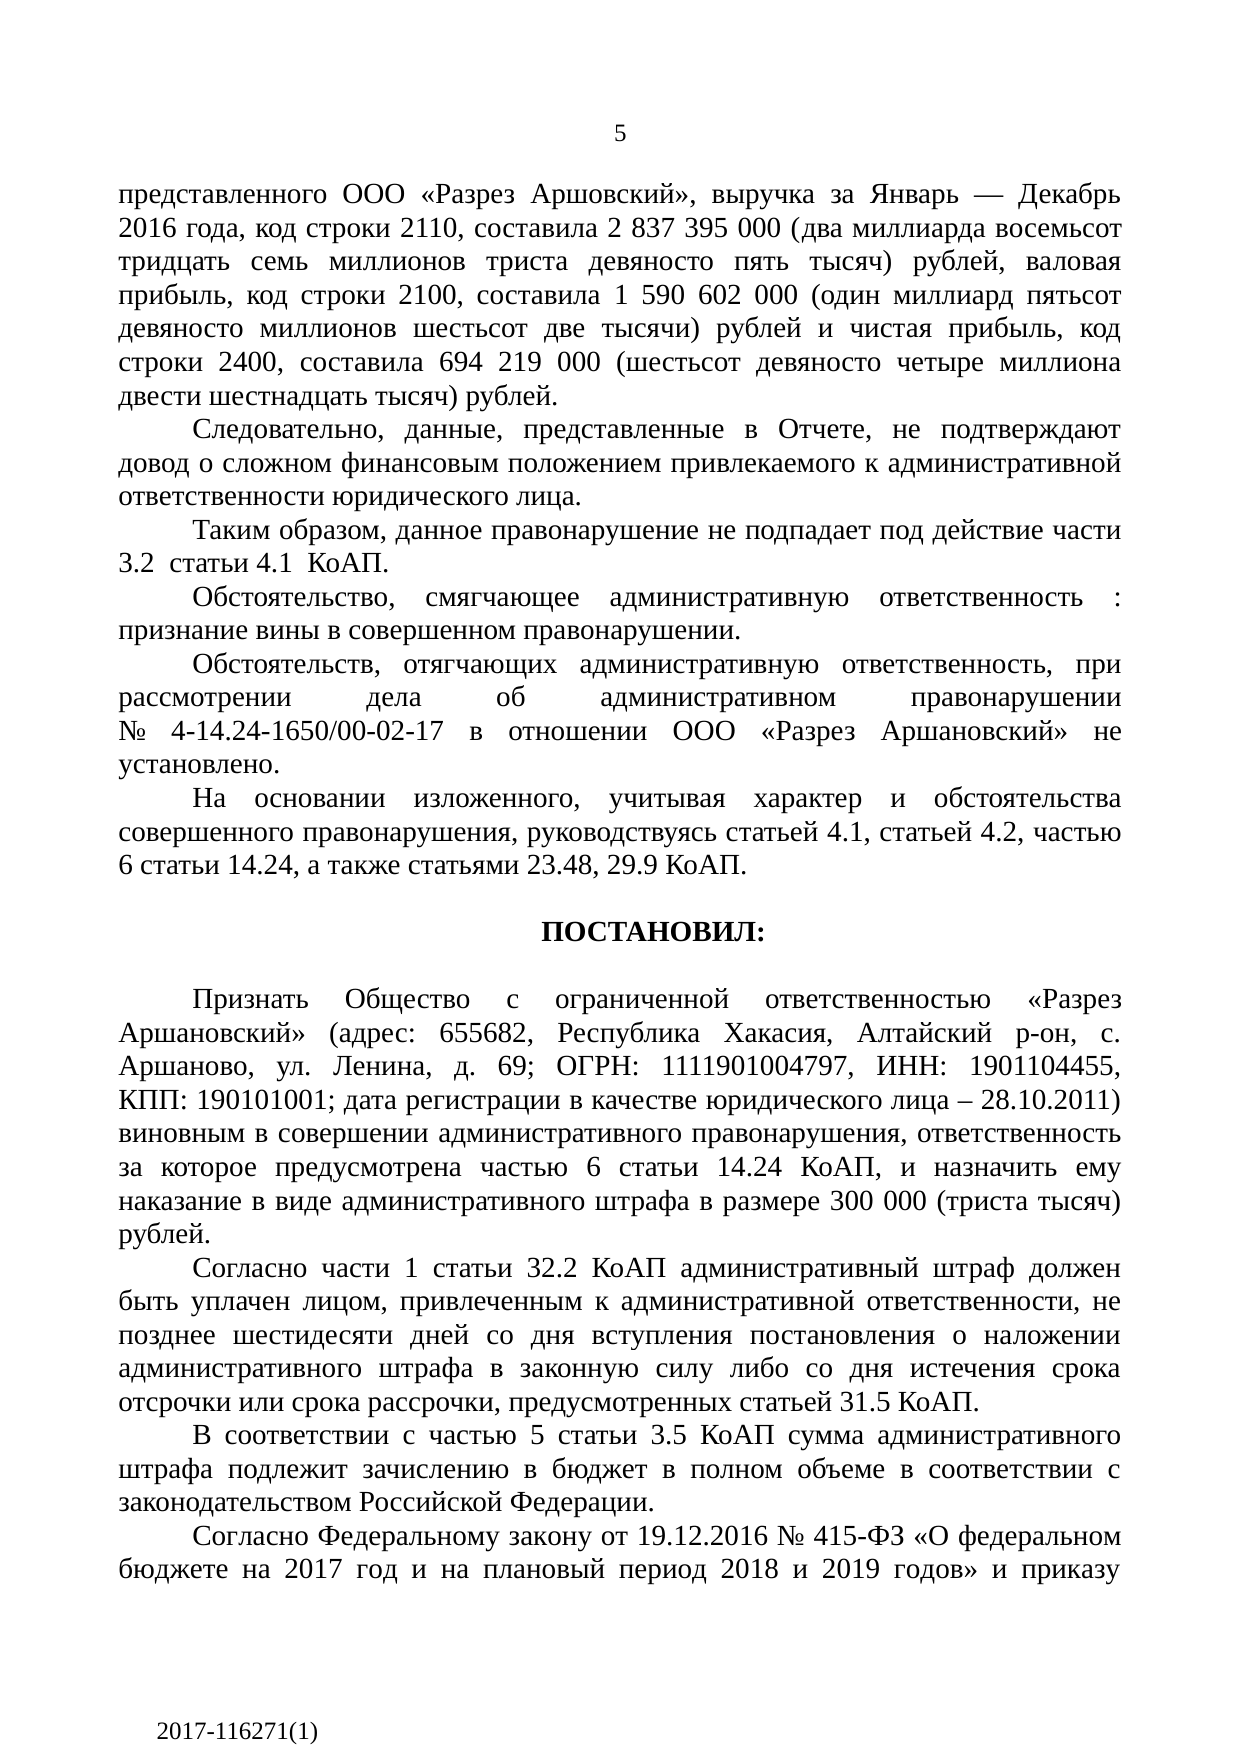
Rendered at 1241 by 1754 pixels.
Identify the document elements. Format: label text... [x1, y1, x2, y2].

text Признать Общество с ограниченной ответственностью «Разрез Аршановский» (адрес: 655682, Республика Хакасия, Алтайский р-он, с. Аршаново, ул. Ленина, д. 69; ОГРН: 1111901004797, ИНН: 1901104455, КПП: 190101001; дата регистрации в качестве юридического лица – 28.10.2011) виновным в совершении административного правонарушения, ответственность за которое предусмотрена частью 6 статьи 14.24 КоАП, и назначить ему наказание в виде административного штрафа в размере 300 000 (триста тысяч) рублей. [118, 981, 1122, 1250]
text Следовательно, данные, представленные в Отчете, не подтверждают довод о сложном финансовым положением привлекаемого к административной ответственности юридического лица. [118, 411, 1122, 512]
text Таким образом, данное правонарушение не подпадает под действие части 3.2 статьи 4.1 КоАП. [118, 512, 1122, 579]
text ПОСТАНОВИЛ: [118, 914, 1122, 948]
text Обстоятельств, отягчающих административную ответственность, при рассмотрении дела об административном правонарушении № 4-14.24-1650/00-02-17 в отношении ООО «Разрез Аршановский» не установлено. [118, 646, 1122, 780]
text На основании изложенного, учитывая характер и обстоятельства совершенного правонарушения, руководствуясь статьей 4.1, статьей 4.2, частью 6 статьи 14.24, а также статьями 23.48, 29.9 КоАП. [118, 780, 1122, 881]
text Согласно Федеральному закону от 19.12.2016 № 415-ФЗ «О федеральном бюджете на 2017 год и на плановый период 2018 и 2019 годов» и приказу [118, 1518, 1122, 1585]
text представленного ООО «Разрез Аршовский», выручка за Январь — Декабрь 2016 года, код строки 2110, составила 2 837 395 000 (два миллиарда восемьсот тридцать семь миллионов триста девяносто пять тысяч) рублей, валовая прибыль, код строки 2100, составила 1 590 602 000 (один миллиард пятьсот девяносто миллионов шестьсот две тысячи) рублей и чистая прибыль, код строки 2400, составила 694 219 000 (шестьсот девяносто четыре миллиона двести шестнадцать тысяч) рублей. [118, 176, 1122, 411]
text Согласно части 1 статьи 32.2 КоАП административный штраф должен быть уплачен лицом, привлеченным к административной ответственности, не позднее шестидесяти дней со дня вступления постановления о наложении административного штрафа в законную силу либо со дня истечения срока отсрочки или срока рассрочки, предусмотренных статьей 31.5 КоАП. [118, 1250, 1122, 1417]
text В соответствии с частью 5 статьи 3.5 КоАП сумма административного штрафа подлежит зачислению в бюджет в полном объеме в соответствии с законодательством Российской Федерации. [118, 1417, 1122, 1518]
text Обстоятельство, смягчающее административную ответственность : признание вины в совершенном правонарушении. [118, 579, 1122, 646]
